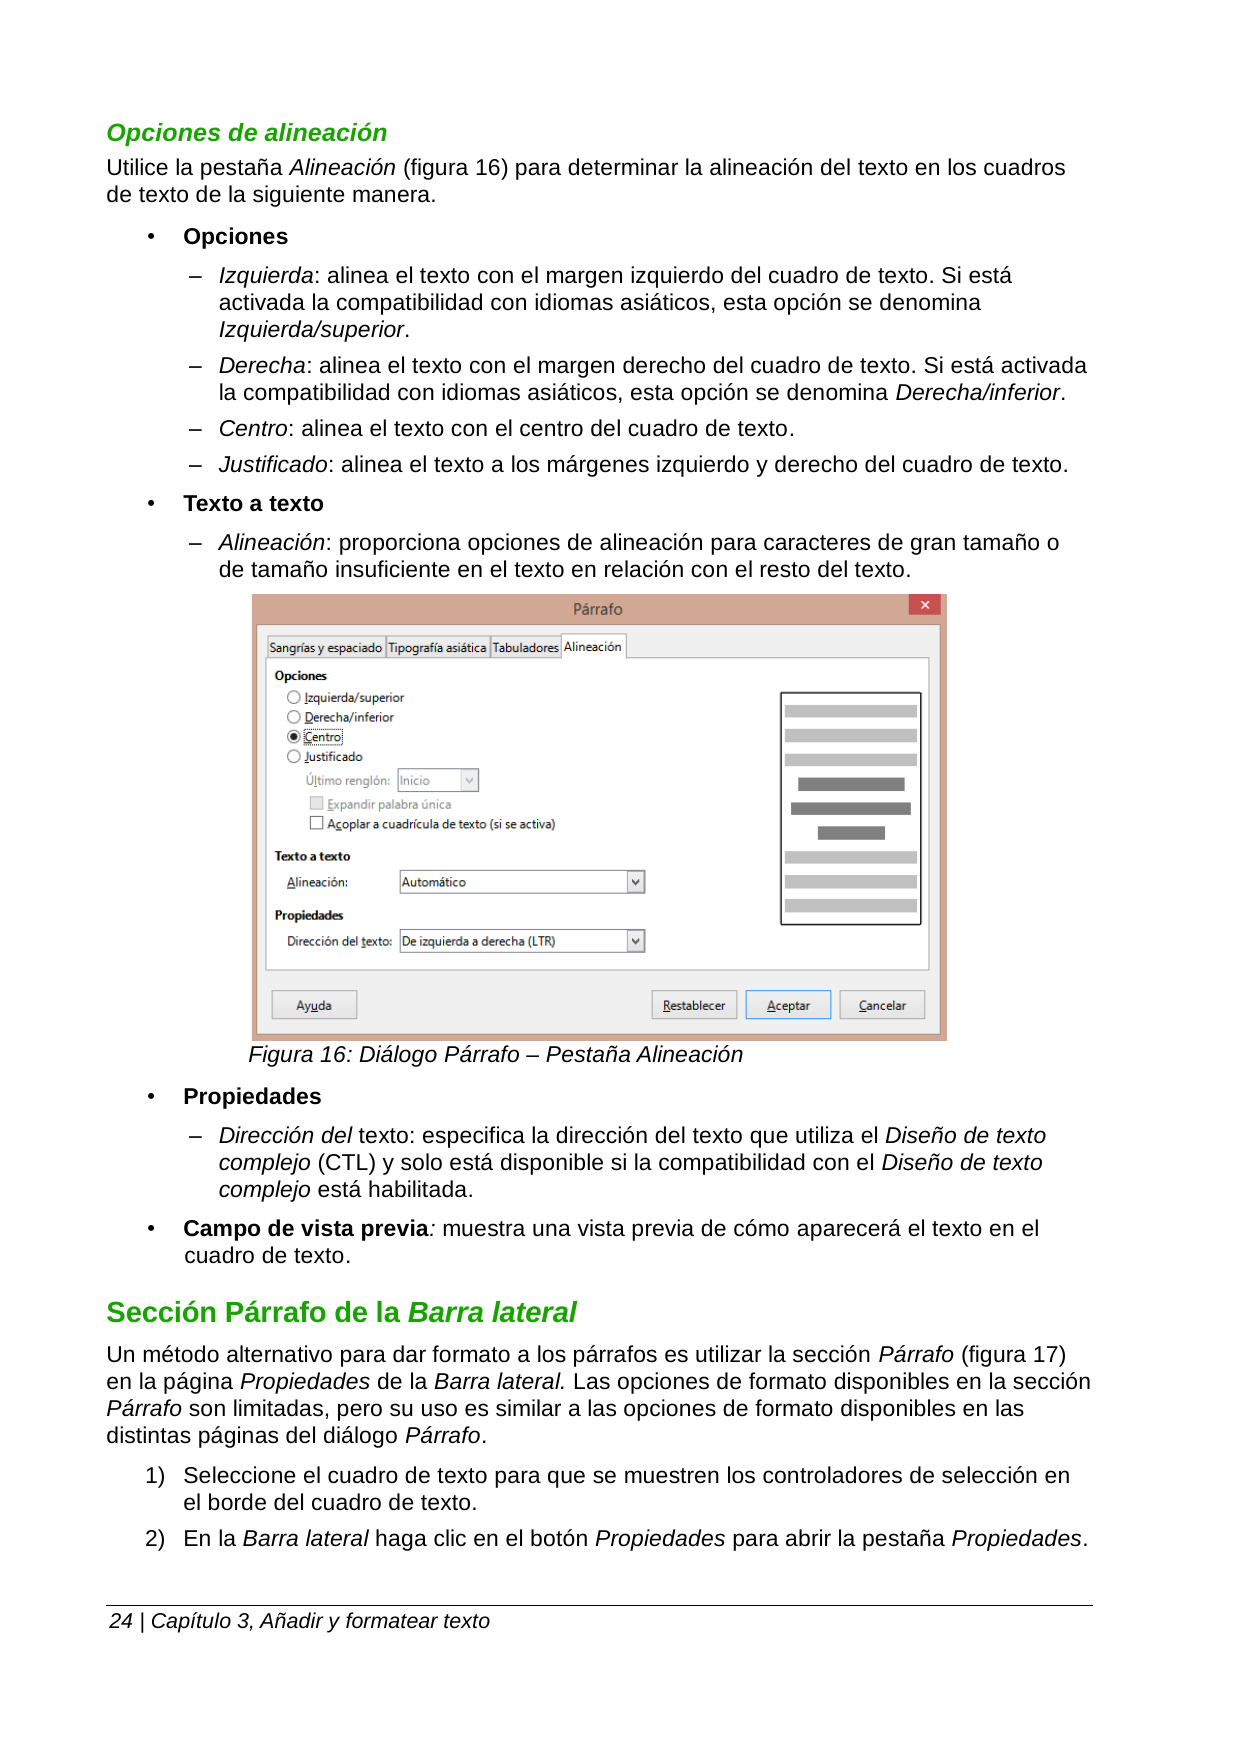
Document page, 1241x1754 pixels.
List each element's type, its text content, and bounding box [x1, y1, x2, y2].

list Derecha: alinea el texto con el margen derecho del cuadro de texto. Si está activada la compatibilidad con idiomas asiáticos, esta opción se denomina Derecha/inferior. [189, 352, 1093, 406]
text Figura 16: Diálogo Párrafo – Pestaña Alineación [248, 594, 951, 1068]
subtitle Opciones de alineación [106, 118, 1093, 147]
subtitle Sección Párrafo de la Barra lateral [106, 1295, 1093, 1329]
list Dirección del texto: especifica la dirección del texto que utiliza el Diseño de texto complejo (CTL) y solo está disponible si la compatibilidad con el Diseño de texto complejo está habilitada. [189, 1122, 1093, 1203]
list Izquierda: alinea el texto con el margen izquierdo del cuadro de texto. Si está activada la compatibilidad con idiomas asiáticos, esta opción se denomina Izquierda/superior. [189, 262, 1093, 343]
list Opciones [144, 220, 1093, 253]
picture [251, 594, 947, 1041]
list Campo de vista previa: muestra una vista previa de cómo aparecerá el texto en el cuadro de texto. [144, 1212, 1093, 1272]
list Alineación: proporciona opciones de alineación para caracteres de gran tamaño o de tamaño insuficiente en el texto en relación con el resto del texto. [189, 528, 1093, 582]
text Utilice la pestaña Alineación (figura 16) para determinar la alineación del texto en los cuadros de texto de la siguiente manera. [106, 153, 1093, 207]
list Centro: alinea el texto con el centro del cuadro de texto. [189, 415, 1093, 442]
list En la Barra lateral haga clic en el botón Propiedades para abrir la pestaña Propiedades. [165, 1524, 1093, 1552]
list Texto a texto [144, 487, 1093, 519]
list Justificado: alinea el texto a los márgenes izquierdo y derecho del cuadro de texto. [189, 451, 1093, 478]
list Propiedades [144, 1080, 1093, 1113]
list Seleccione el cuadro de texto para que se muestren los controladores de selección en el borde del cuadro de texto. [165, 1461, 1093, 1516]
text Un método alternativo para dar formato a los párrafos es utilizar la sección Párrafo (figura 17) en la página Propiedades de la Barra lateral. Las opciones de formato disponibles en la sección Párrafo son limitadas, pero su uso es similar a las opciones de formato disponibles en las distintas páginas del diálogo Párrafo. [106, 1341, 1093, 1449]
